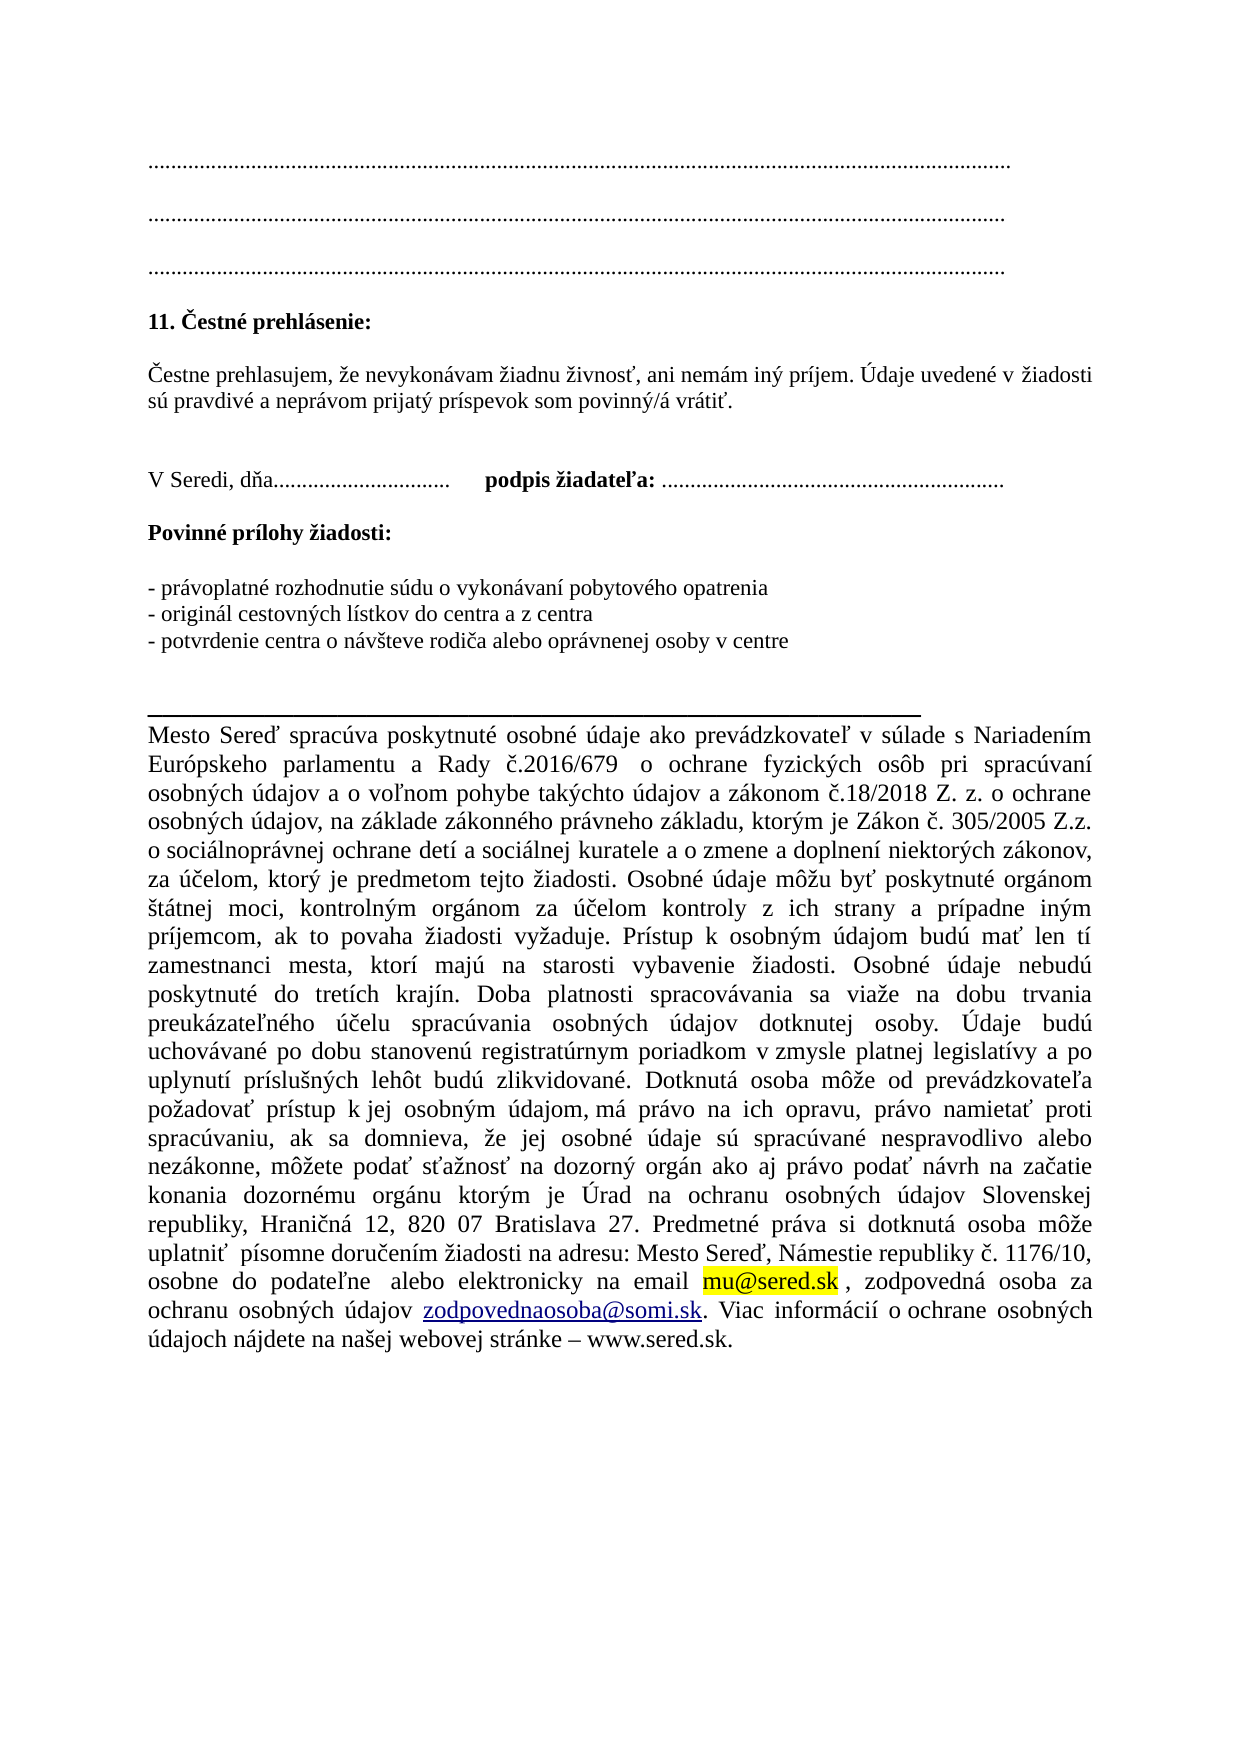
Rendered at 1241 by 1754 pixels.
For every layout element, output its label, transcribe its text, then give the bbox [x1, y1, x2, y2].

text ...................................................................................................................................................... [148, 200, 1093, 227]
text - potvrdenie centra o návšteve rodiča alebo oprávnenej osoby v centre [148, 627, 1093, 653]
text Povinné prílohy žiadosti: [148, 519, 1093, 545]
text ­­­­­­­­­­­­­­­­­­­­­­­­­­ [148, 653, 1093, 687]
text - originál cestovných lístkov do centra a z centra [148, 600, 1093, 627]
text ...................................................................................................................................................... [148, 253, 1093, 279]
text 11. Čestné prehlásenie: [148, 308, 1093, 334]
text Mesto Sereď spracúva poskytnuté osobné údaje ako prevádzkovateľ v súlade s Nariadením Európskeho parlamentu a Rady č.2016/679 o ochrane fyzických osôb pri spracúvaní osobných údajov a o voľnom pohybe takýchto údajov a zákonom č.18/2018 Z. z. o ochrane osobných údajov, na základe zákonného právneho základu, ktorým je Zákon č. 305/2005 Z.z. o sociálnoprávnej ochrane detí a sociálnej kuratele a o zmene a doplnení niektorých zákonov, za účelom, ktorý je predmetom tejto žiadosti. Osobné údaje môžu byť poskytnuté orgánom štátnej moci, kontrolným orgánom za účelom kontroly z ich strany a prípadne iným príjemcom, ak to povaha žiadosti vyžaduje. Prístup k osobným údajom budú mať len tí zamestnanci mesta, ktorí majú na starosti vybavenie žiadosti. Osobné údaje nebudú poskytnuté do tretích krajín. Doba platnosti spracovávania sa viaže na dobu trvania preukázateľného účelu spracúvania osobných údajov dotknutej osoby. Údaje budú uchovávané po dobu stanovenú registratúrnym poriadkom v zmysle platnej legislatívy a po uplynutí príslušných lehôt budú zlikvidované. Dotknutá osoba môže od prevádzkovateľa požadovať prístup k jej osobným údajom, má právo na ich opravu, právo namietať proti spracúvaniu, ak sa domnieva, že jej osobné údaje sú spracúvané nespravodlivo alebo nezákonne, môžete podať sťažnosť na dozorný orgán ako aj právo podať návrh na začatie konania dozornému orgánu ktorým je Úrad na ochranu osobných údajov Slovenskej republiky, Hraničná 12, 820 07 Bratislava 27. Predmetné práva si dotknutá osoba môže uplatniť písomne doručením žiadosti na adresu: Mesto Sereď, Námestie republiky č. 1176/10, osobne do podateľne alebo elektronicky na email mu@sered.sk , zodpovedná osoba za ochranu osobných údajov zodpovednaosoba@somi.sk. Viac informácií o ochrane osobných údajoch nájdete na našej webovej stránke – www.sered.sk. [148, 720, 1093, 1353]
text _____________________________________________________ [148, 687, 1093, 720]
text - právoplatné rozhodnutie súdu o vykonávaní pobytového opatrenia [148, 574, 1093, 600]
text ....................................................................................................................................................... [148, 148, 1093, 174]
text V Seredi, dňa............................... podpis žiadateľa: ............................................................ [148, 466, 1093, 493]
text Čestne prehlasujem, že nevykonávam žiadnu živnosť, ani nemám iný príjem. Údaje uvedené v žiadosti sú pravdivé a neprávom prijatý príspevok som povinný/á vrátiť. [148, 361, 1093, 413]
